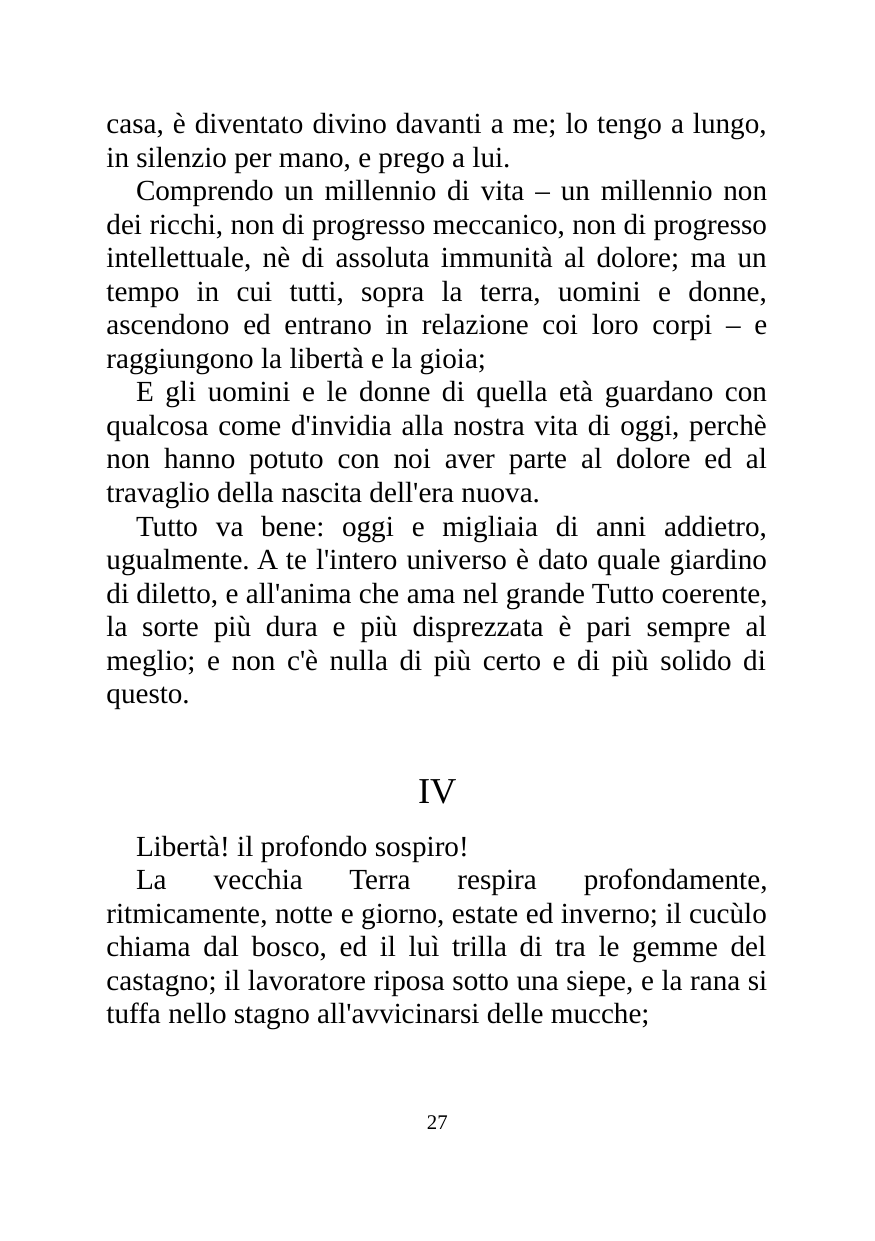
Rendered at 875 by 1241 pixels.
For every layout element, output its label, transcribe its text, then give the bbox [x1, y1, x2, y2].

text casa, è diventato divino davanti a me; lo tengo a lungo, in silenzio per mano, e prego a lui. [106, 106, 768, 173]
subtitle IV [106, 769, 768, 811]
text Comprendo un millennio di vita – un millennio non dei ricchi, non di progresso meccanico, non di progresso intellettuale, nè di assoluta immunità al dolore; ma un tempo in cui tutti, sopra la terra, uomini e donne, ascendono ed entrano in relazione coi loro corpi – e raggiungono la libertà e la gioia; [106, 173, 768, 374]
text Tutto va bene: oggi e migliaia di anni addietro, ugualmente. A te l'intero universo è dato quale giardino di diletto, e all'anima che ama nel grande Tutto coerente, la sorte più dura e più disprezzata è pari sempre al meglio; e non c'è nulla di più certo e di più solido di questo. [106, 509, 768, 710]
text La vecchia Terra respira profondamente, ritmicamente, notte e giorno, estate ed inverno; il cucùlo chiama dal bosco, ed il luì trilla di tra le gemme del castagno; il lavoratore riposa sotto una siepe, e la rana si tuffa nello stagno all'avvicinarsi delle mucche; [106, 862, 768, 1030]
text E gli uomini e le donne di quella età guardano con qualcosa come d'invidia alla nostra vita di oggi, perchè non hanno potuto con noi aver parte al dolore ed al travaglio della nascita dell'era nuova. [106, 374, 768, 509]
text Libertà! il profondo sospiro! [106, 829, 768, 862]
